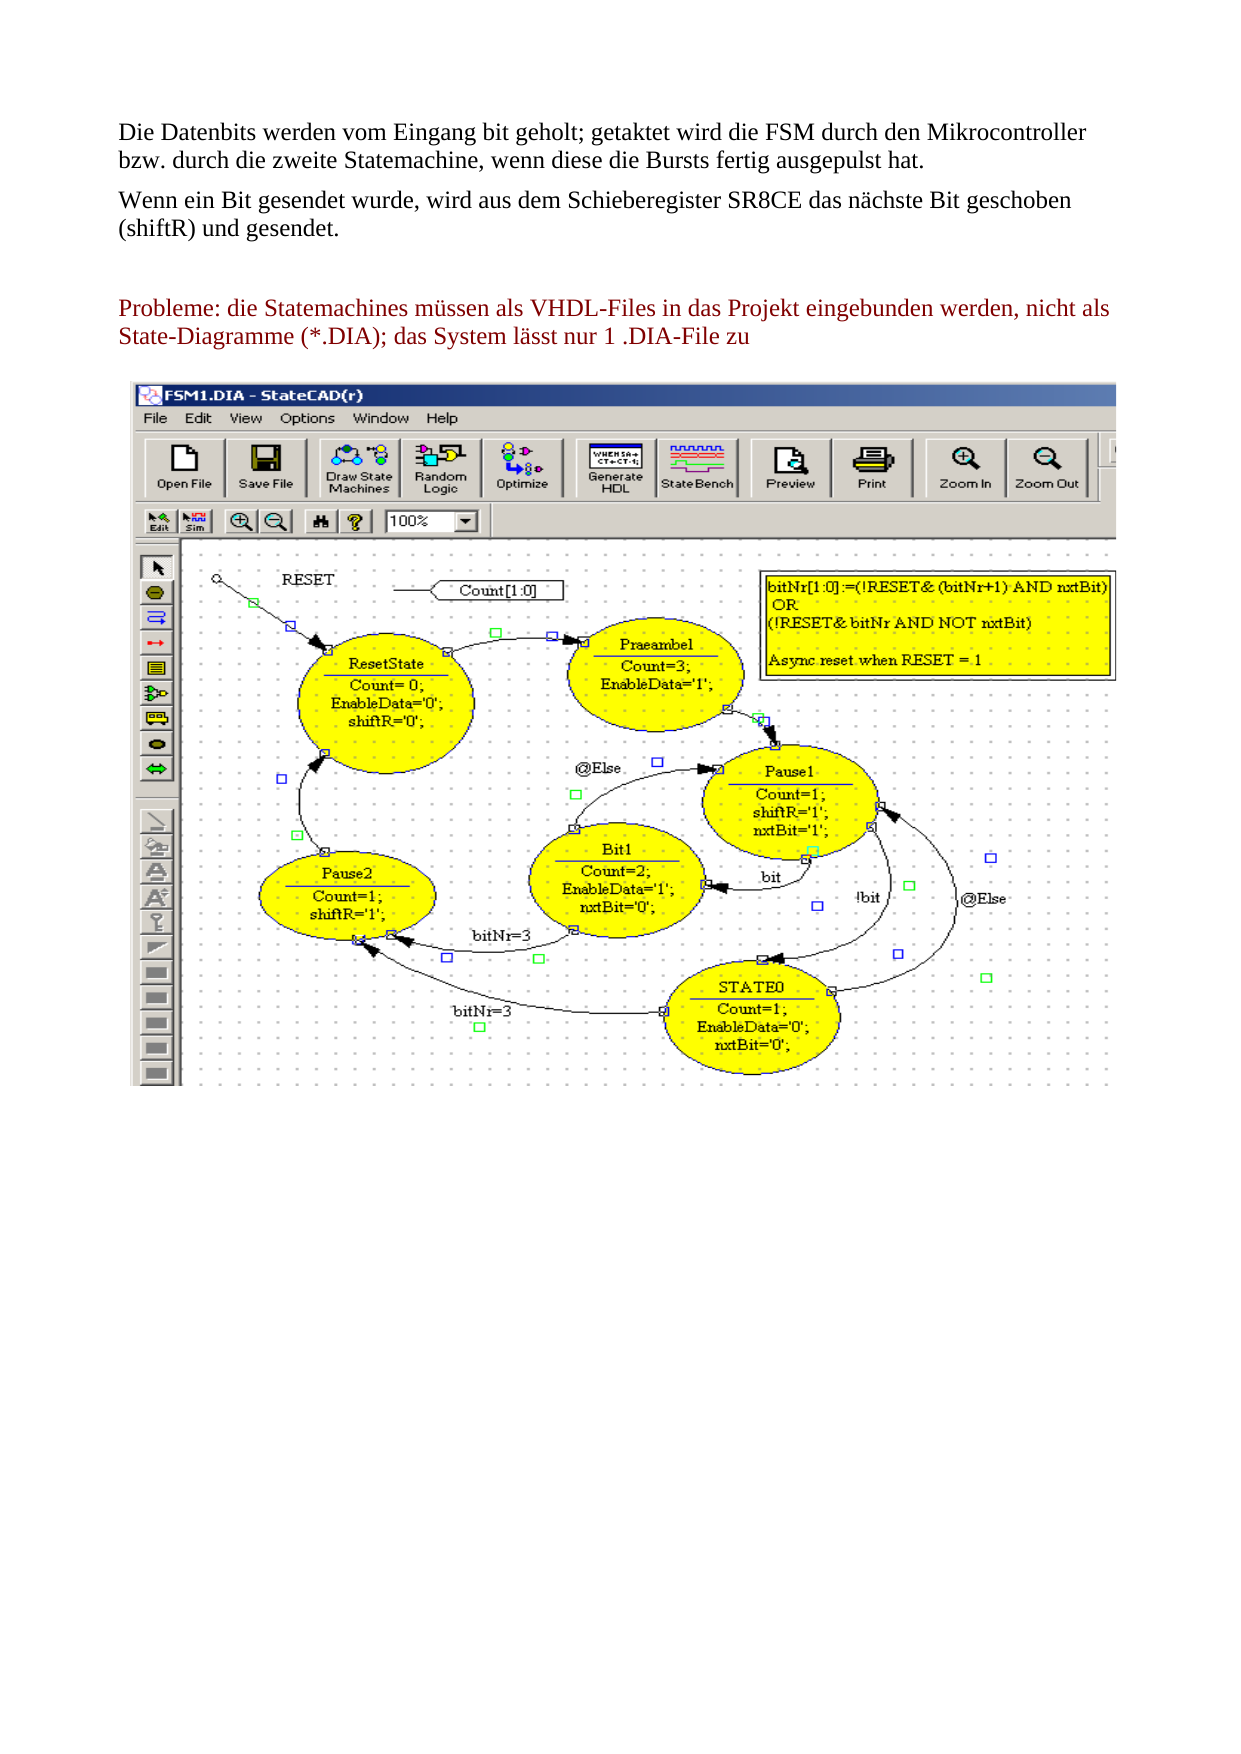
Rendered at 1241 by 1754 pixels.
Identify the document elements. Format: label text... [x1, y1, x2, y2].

text Probleme: die Statemachines müssen als VHDL-Files in das Projekt eingebunden werden, nicht als State-Diagramme (*.DIA); das System lässt nur 1 .DIA-File zu [118, 294, 1122, 349]
text Die Datenbits werden vom Eingang bit geholt; getaktet wird die FSM durch den Mikrocontroller bzw. durch die zweite Statemachine, wenn diese die Bursts fertig ausgepulst hat. [118, 118, 1122, 173]
text Wenn ein Bit gesendet wurde, wird aus dem Schieberegister SR8CE das nächste Bit geschoben (shiftR) und gesendet. [118, 186, 1122, 241]
picture [130, 381, 1117, 1086]
